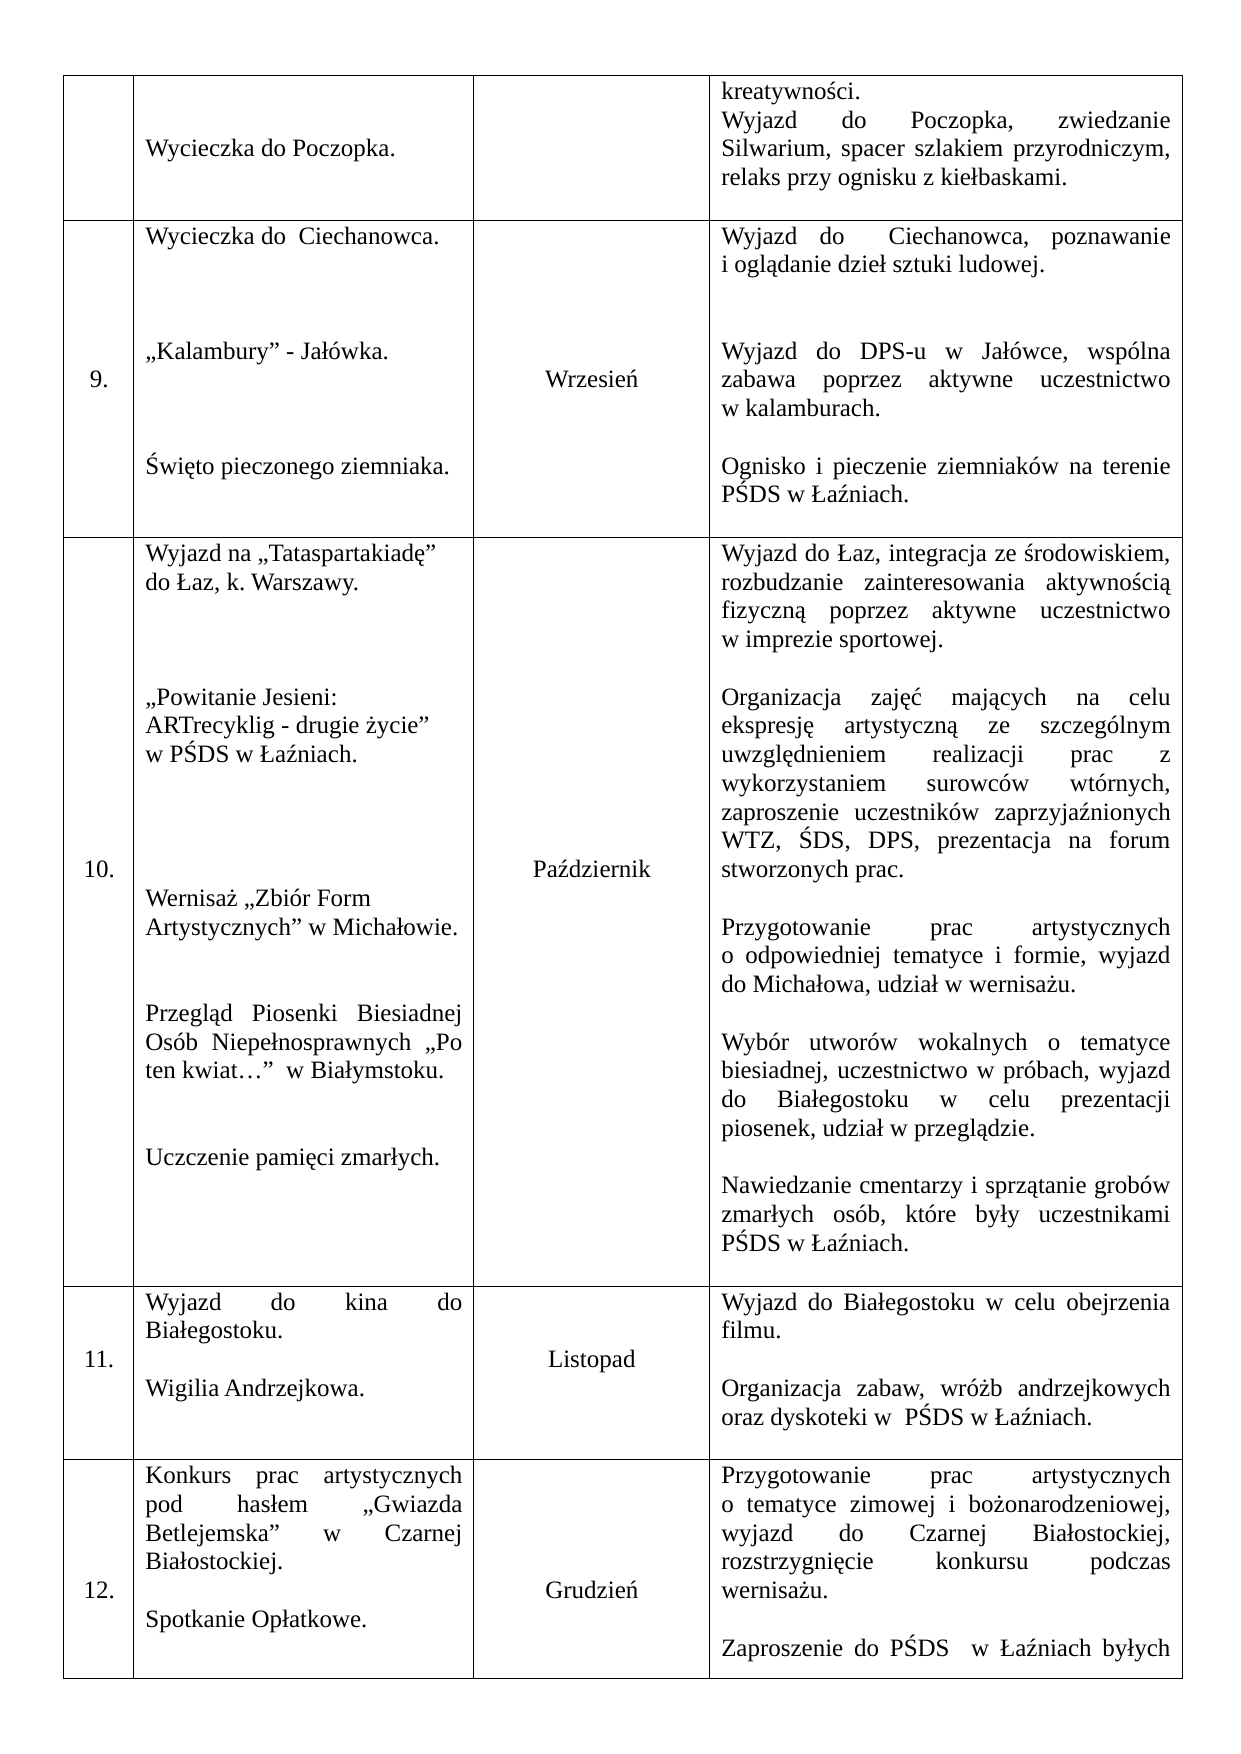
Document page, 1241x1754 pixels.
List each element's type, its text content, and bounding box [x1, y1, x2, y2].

table_cell Grudzień [474, 1460, 709, 1678]
table_cell Wyjazd na „Tataspartakiadę” do Łaz, k. Warszawy. „Powitanie Jesieni: ARTrecyklig - drugie życie” w PŚDS w Łaźniach. Wernisaż „Zbiór Form Artystycznych” w Michałowie. Przegląd Piosenki Biesiadnej Osób Niepełnosprawnych „Po ten kwiat…” w Białymstoku. Uczczenie pamięci zmarłych. [134, 538, 473, 1286]
table_cell Październik [474, 538, 709, 1286]
table_cell Listopad [474, 1287, 709, 1459]
table_cell 10. [64, 538, 133, 1286]
table_cell Przygotowanie prac artystycznych o tematyce zimowej i bożonarodzeniowej, wyjazd do Czarnej Białostockiej, rozstrzygnięcie konkursu podczas wernisażu. Zaproszenie do PŚDS w Łaźniach byłych [710, 1460, 1182, 1678]
table_cell kreatywności. Wyjazd do Poczopka, zwiedzanie Silwarium, spacer szlakiem przyrodniczym, relaks przy ognisku z kiełbaskami. [710, 76, 1182, 220]
table_cell [64, 76, 133, 220]
table_cell Wyjazd do Łaz, integracja ze środowiskiem, rozbudzanie zainteresowania aktywnością fizyczną poprzez aktywne uczestnictwo w imprezie sportowej. Organizacja zajęć mających na celu ekspresję artystyczną ze szczególnym uwzględnieniem realizacji prac z wykorzystaniem surowców wtórnych, zaproszenie uczestników zaprzyjaźnionych WTZ, ŚDS, DPS, prezentacja na forum stworzonych prac. Przygotowanie prac artystycznych o odpowiedniej tematyce i formie, wyjazd do Michałowa, udział w wernisażu. Wybór utworów wokalnych o tematyce biesiadnej, uczestnictwo w próbach, wyjazd do Białegostoku w celu prezentacji piosenek, udział w przeglądzie. Nawiedzanie cmentarzy i sprzątanie grobów zmarłych osób, które były uczestnikami PŚDS w Łaźniach. [710, 538, 1182, 1286]
table_cell Wyjazd do Ciechanowca, poznawanie i oglądanie dzieł sztuki ludowej. Wyjazd do DPS-u w Jałówce, wspólna zabawa poprzez aktywne uczestnictwo w kalamburach. Ognisko i pieczenie ziemniaków na terenie PŚDS w Łaźniach. [710, 221, 1182, 537]
table_cell 9. [64, 221, 133, 537]
table_cell Wyjazd do kina do Białegostoku. Wigilia Andrzejkowa. [134, 1287, 473, 1459]
table_cell Wycieczka do Poczopka. [134, 76, 473, 220]
table_cell [474, 76, 709, 220]
table_cell 11. [64, 1287, 133, 1459]
table_cell Konkurs prac artystycznych pod hasłem „Gwiazda Betlejemska” w Czarnej Białostockiej. Spotkanie Opłatkowe. [134, 1460, 473, 1678]
table_cell 12. [64, 1460, 133, 1678]
table_cell Wyjazd do Białegostoku w celu obejrzenia filmu. Organizacja zabaw, wróżb andrzejkowych oraz dyskoteki w PŚDS w Łaźniach. [710, 1287, 1182, 1459]
table_cell Wrzesień [474, 221, 709, 537]
table_cell Wycieczka do Ciechanowca. „Kalambury” - Jałówka. Święto pieczonego ziemniaka. [134, 221, 473, 537]
